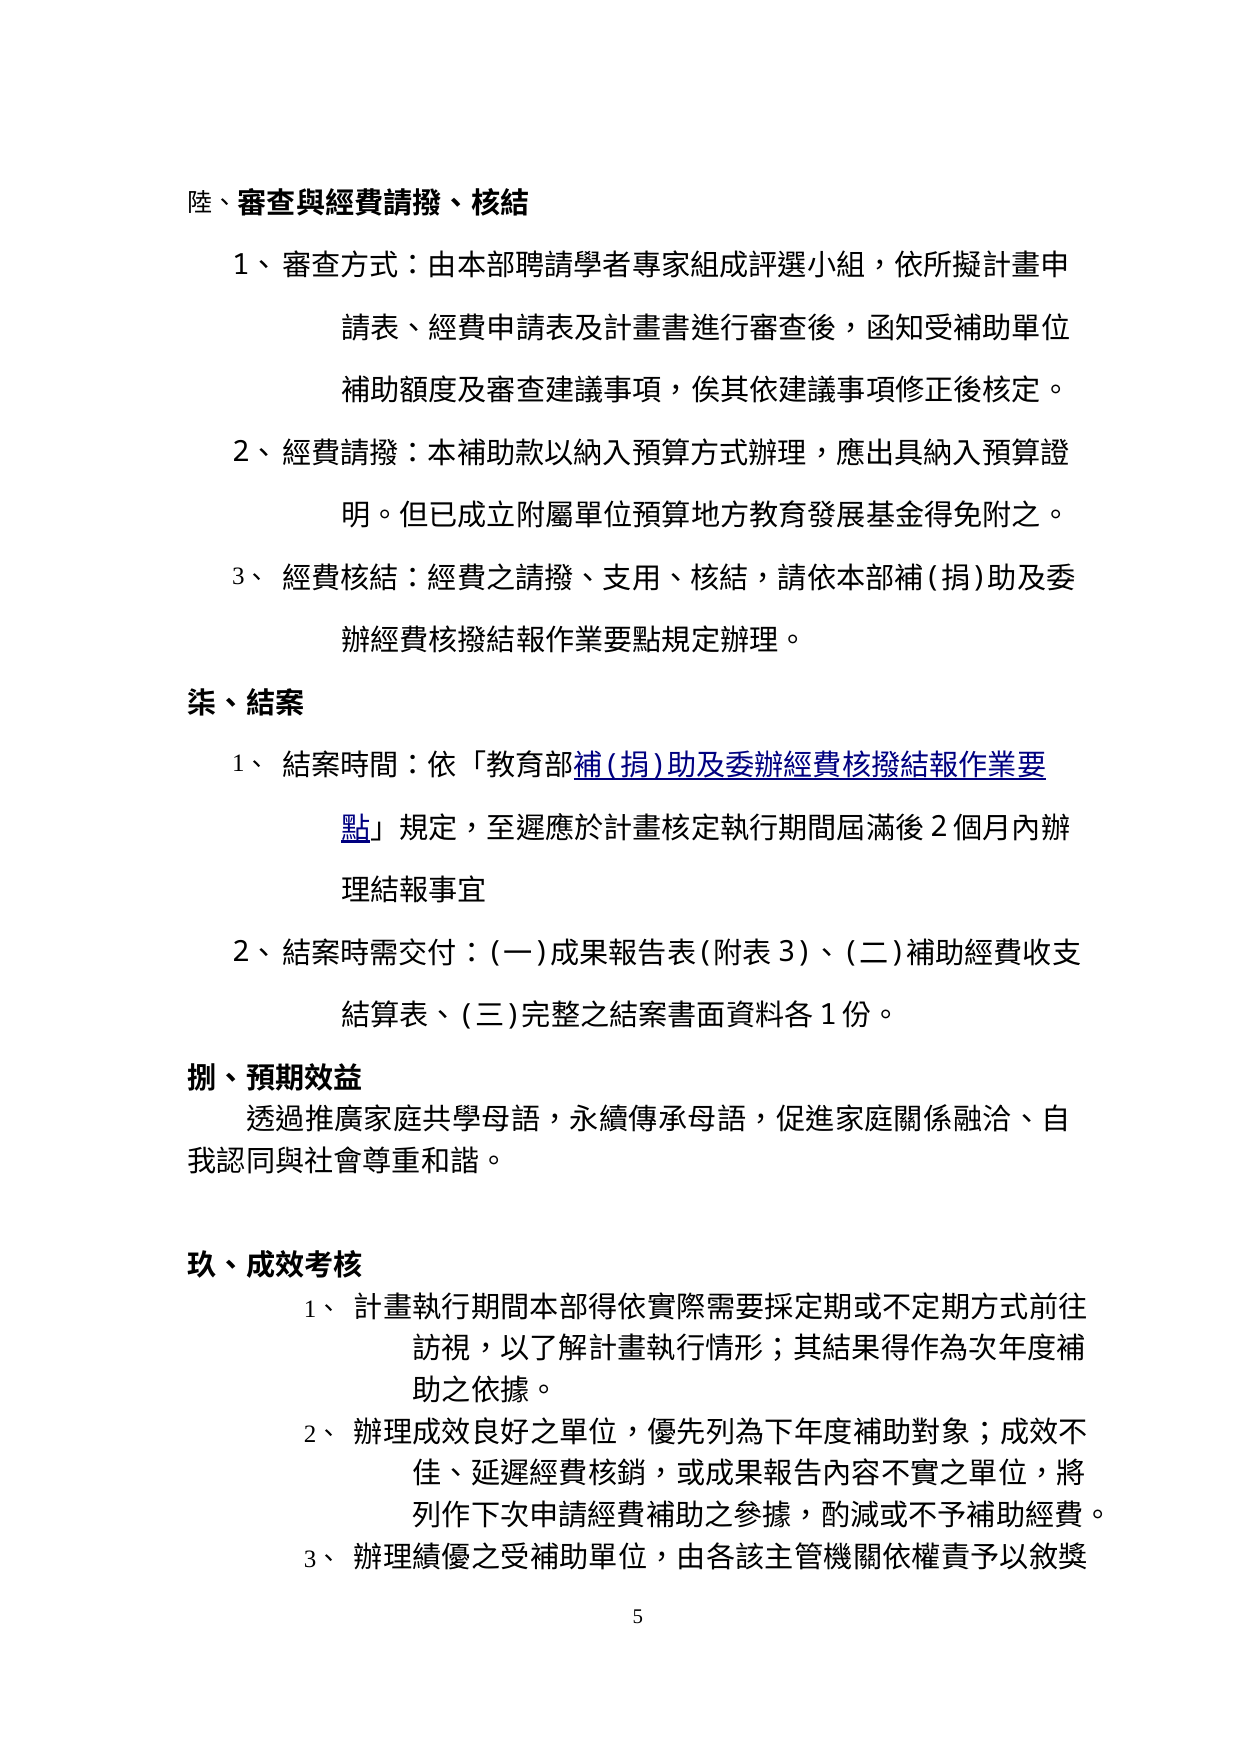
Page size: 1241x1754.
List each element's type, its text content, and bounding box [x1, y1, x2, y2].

list 辦理績優之受補助單位，由各該主管機關依權責予以敘獎 [303, 1534, 1087, 1575]
list 經費核結：經費之請撥、支用、核結，請依本部補(捐)助及委辦經費核撥結報作業要點規定辦理。 [232, 534, 1087, 659]
list 預期效益 [187, 1034, 1087, 1096]
list 計畫執行期間本部得依實際需要採定期或不定期方式前往訪視，以了解計畫執行情形；其結果得作為次年度補助之依據。 [303, 1284, 1087, 1409]
list 審查與經費請撥、核結 [187, 159, 1087, 221]
list 結案 [187, 659, 1087, 721]
list 成效考核 [187, 1221, 1087, 1284]
list 審查方式：由本部聘請學者專家組成評選小組，依所擬計畫申請表、經費申請表及計畫書進行審查後，函知受補助單位補助額度及審查建議事項，俟其依建議事項修正後核定。 [232, 221, 1087, 409]
list 結案時需交付：(一)成果報告表(附表3)、(二)補助經費收支結算表、(三)完整之結案書面資料各1份。 [232, 909, 1087, 1034]
text 透過推廣家庭共學母語，永續傳承母語，促進家庭關係融洽、自我認同與社會尊重和諧。 [187, 1096, 1072, 1179]
list 結案時間：依「教育部補(捐)助及委辦經費核撥結報作業要點」規定，至遲應於計畫核定執行期間屆滿後2個月內辦理結報事宜 [232, 721, 1087, 909]
list 辦理成效良好之單位，優先列為下年度補助對象；成效不佳、延遲經費核銷，或成果報告內容不實之單位，將列作下次申請經費補助之參據，酌減或不予補助經費。 [303, 1409, 1087, 1534]
list 經費請撥：本補助款以納入預算方式辦理，應出具納入預算證明。但已成立附屬單位預算地方教育發展基金得免附之。 [232, 409, 1087, 534]
